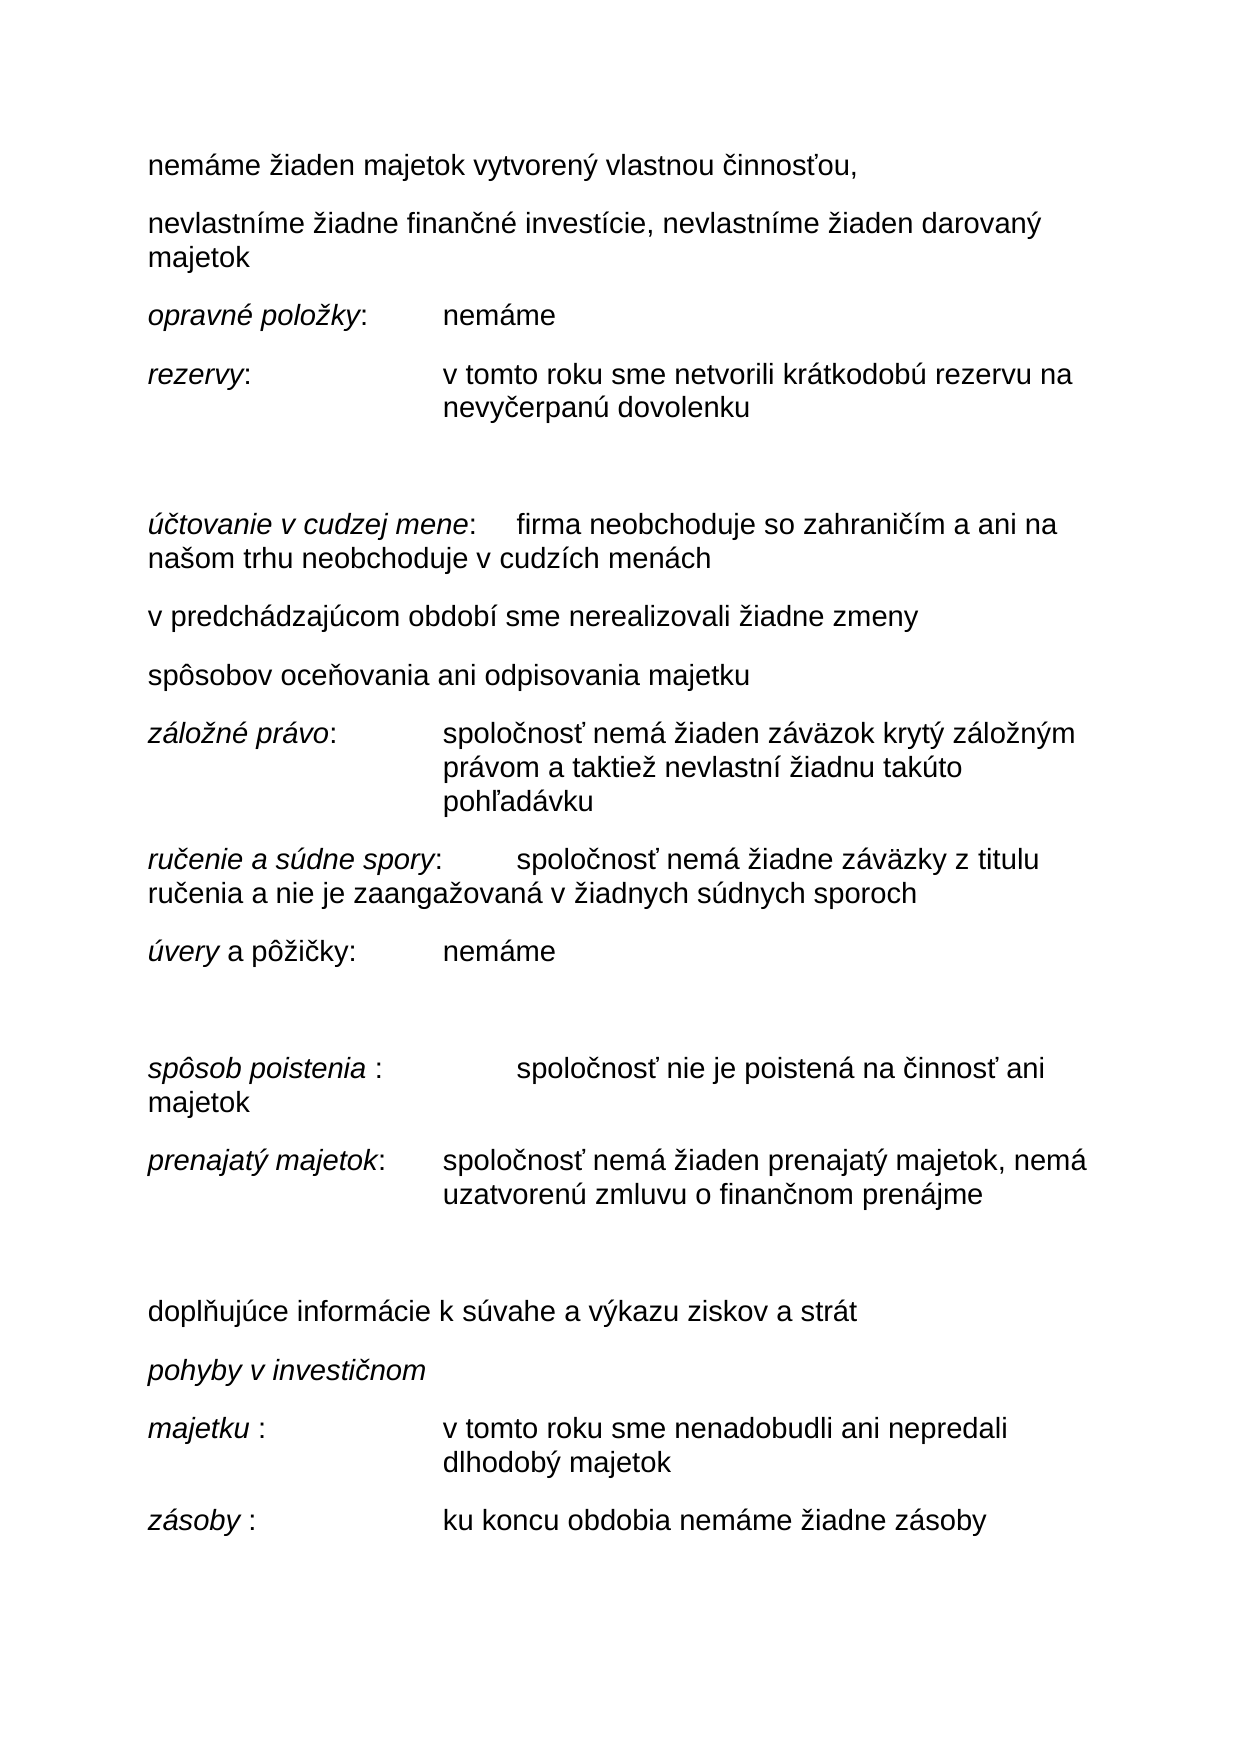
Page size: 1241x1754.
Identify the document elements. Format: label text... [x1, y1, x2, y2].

subtitle účtovanie v cudzej mene: firma neobchoduje so zahraničím a ani na našom trhu neobchoduje v cudzích menách [148, 507, 1093, 574]
subtitle nemáme žiaden majetok vytvorený vlastnou činnosťou, [148, 148, 1093, 181]
subtitle opravné položky: nemáme [148, 298, 1093, 332]
subtitle v predchádzajúcom období sme nerealizovali žiadne zmeny [148, 599, 1093, 633]
subtitle záložné právo: spoločnosť nemá žiaden záväzok krytý záložným právom a taktiež nevlastní žiadnu takúto pohľadávku [148, 717, 1093, 817]
subtitle prenajatý majetok: spoločnosť nemá žiaden prenajatý majetok, nemá uzatvorenú zmluvu o finančnom prenájme [148, 1143, 1093, 1211]
subtitle nevlastníme žiadne finančné investície, nevlastníme žiaden darovaný majetok [148, 206, 1093, 273]
subtitle spôsob poistenia : spoločnosť nie je poistená na činnosť ani majetok [148, 1051, 1093, 1118]
subtitle pohyby v investičnom [148, 1353, 1093, 1386]
subtitle doplňujúce informácie k súvahe a výkazu ziskov a strát [148, 1294, 1093, 1328]
subtitle ručenie a súdne spory: spoločnosť nemá žiadne záväzky z titulu ručenia a nie je zaangažovaná v žiadnych súdnych sporoch [148, 842, 1093, 909]
subtitle majetku : v tomto roku sme nenadobudli ani nepredali dlhodobý majetok [148, 1411, 1093, 1478]
subtitle zásoby : ku koncu obdobia nemáme žiadne zásoby [148, 1503, 1093, 1537]
subtitle rezervy: v tomto roku sme netvorili krátkodobú rezervu na nevyčerpanú dovolenku [148, 357, 1093, 424]
subtitle spôsobov oceňovania ani odpisovania majetku [148, 658, 1093, 692]
subtitle úvery a pôžičky: nemáme [148, 934, 1093, 968]
